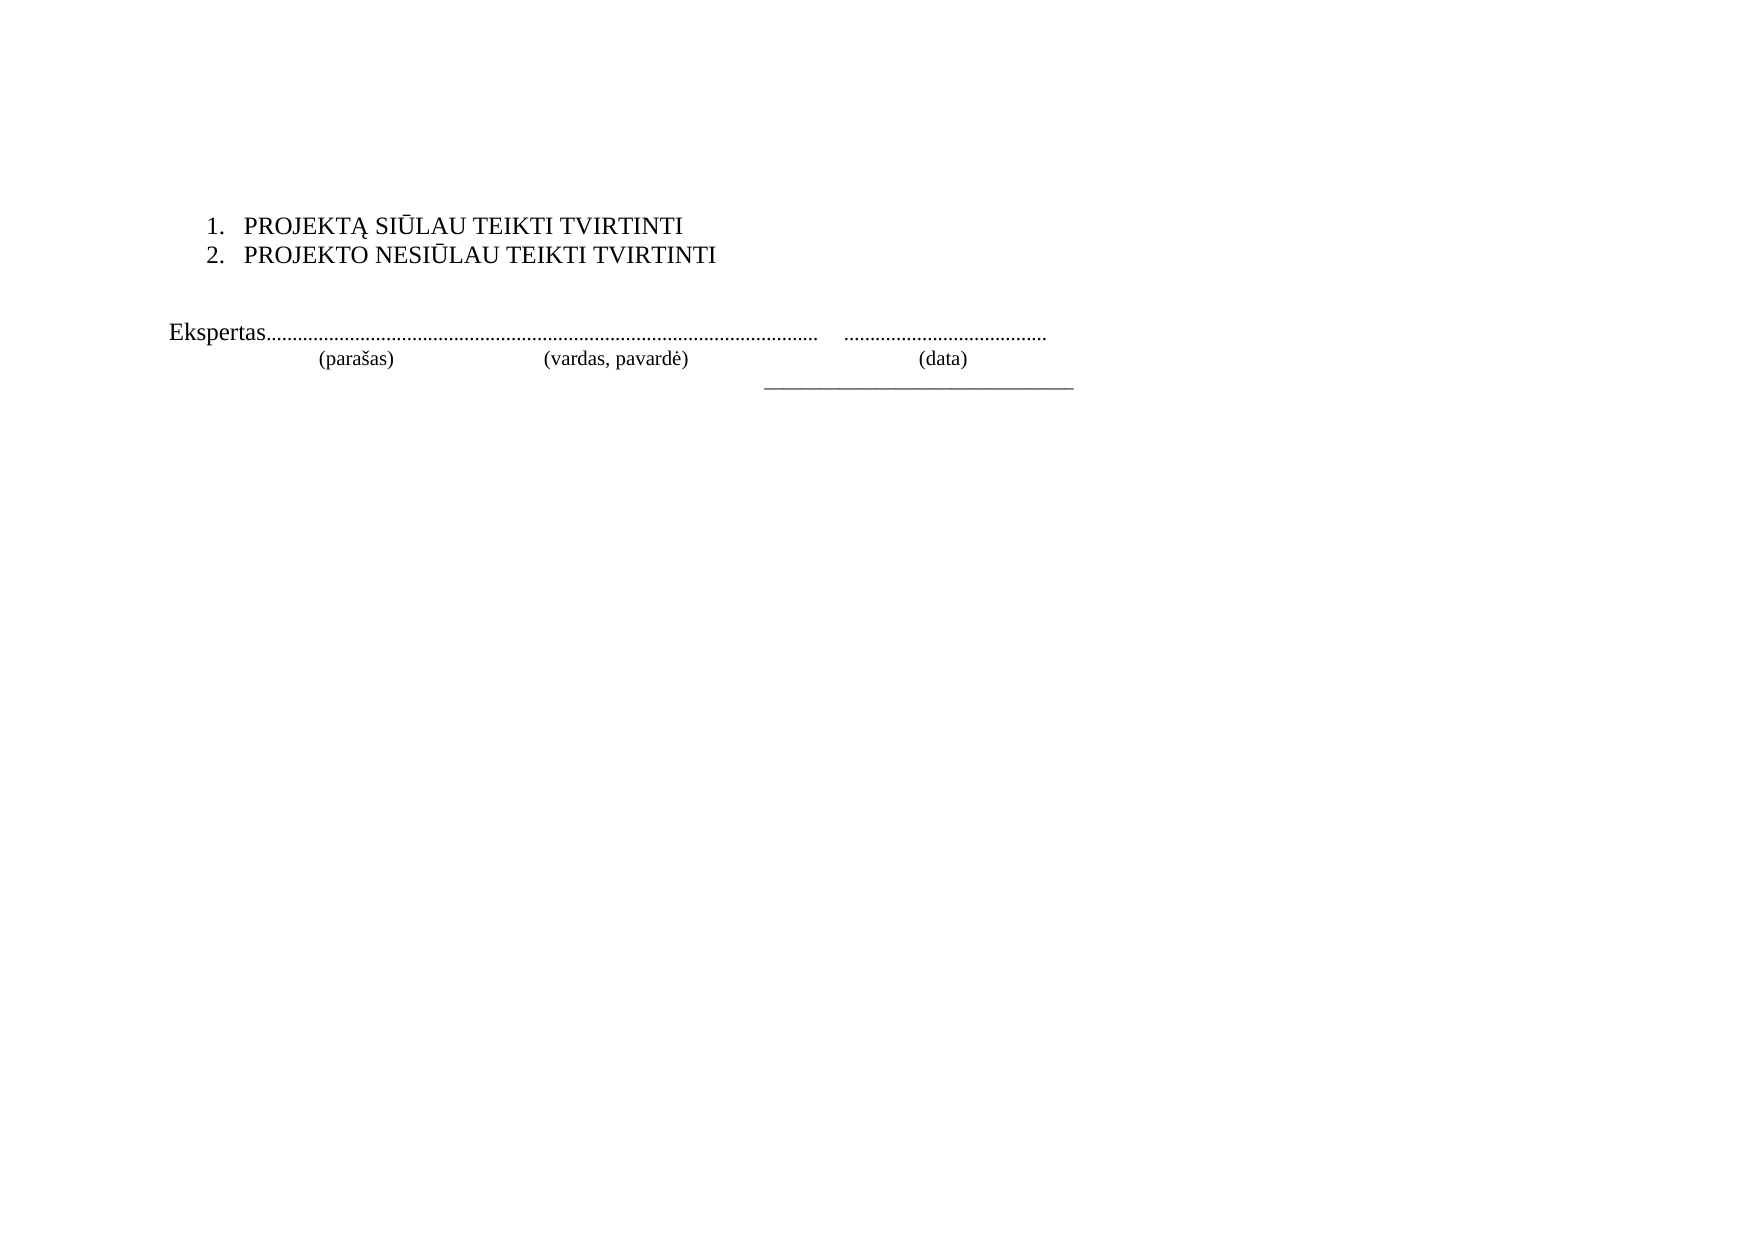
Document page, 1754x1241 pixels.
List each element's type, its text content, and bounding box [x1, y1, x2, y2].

text _________________________________ [169, 370, 1669, 391]
text (parašas) (vardas, pavardė) (data) [169, 346, 1669, 370]
text 2. PROJEKTO NESIŪLAU TEIKTI TVIRTINTI [206, 240, 1669, 269]
text 1. PROJEKTĄ SIŪLAU TEIKTI TVIRTINTI [206, 211, 1669, 240]
text Ekspertas.......................................................................................................... ....................................... [169, 317, 1669, 346]
